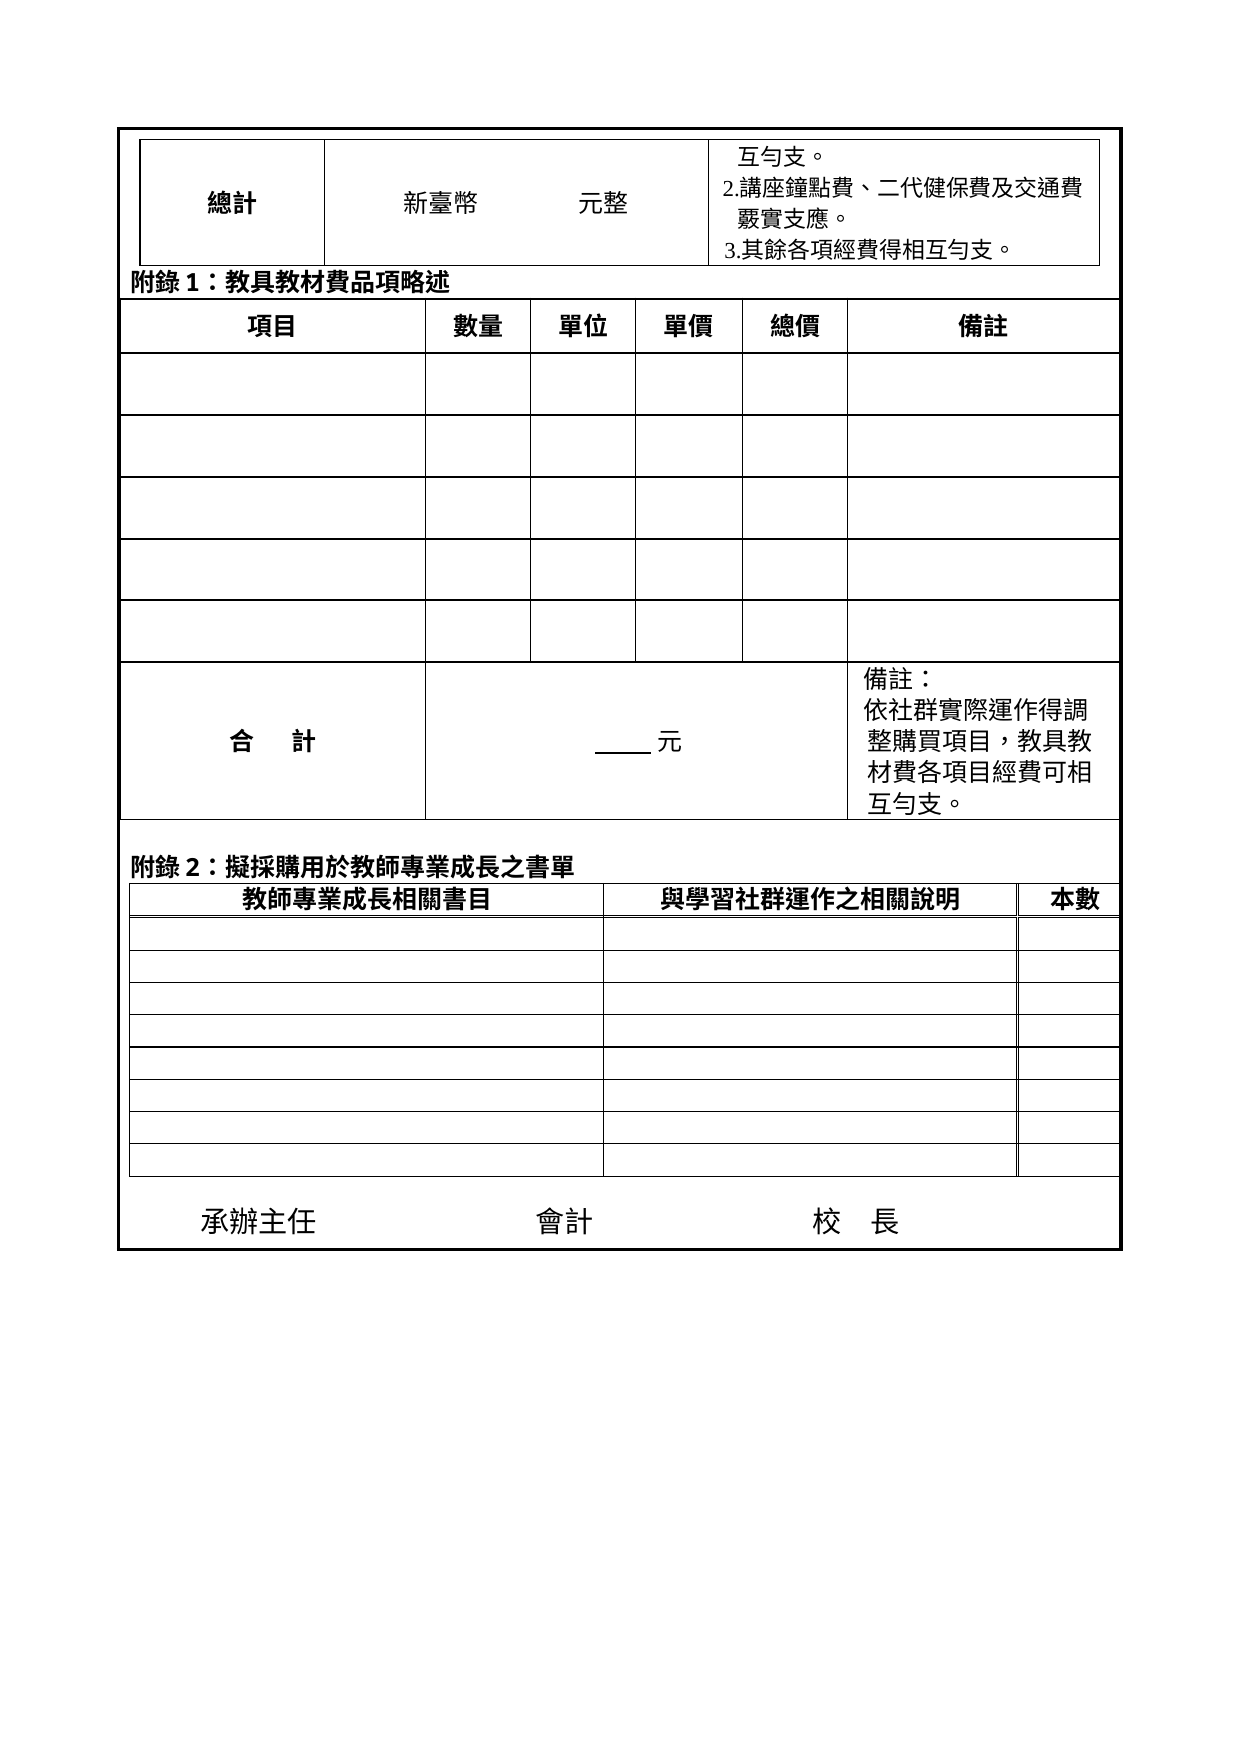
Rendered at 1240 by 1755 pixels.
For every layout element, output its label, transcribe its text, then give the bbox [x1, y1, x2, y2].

table_cell 總計 [141, 140, 324, 265]
table_cell [604, 1080, 1016, 1111]
table_cell [531, 540, 635, 599]
table_header 本數 [1019, 884, 1119, 915]
table_cell [743, 601, 847, 661]
table_cell [426, 354, 530, 414]
table_cell [121, 416, 425, 476]
table_cell [130, 1015, 603, 1046]
table_cell [1019, 1080, 1119, 1111]
table_cell [121, 478, 425, 537]
table_cell [604, 951, 1016, 982]
table_cell [426, 478, 530, 537]
table_cell [604, 983, 1016, 1014]
table_cell [743, 478, 847, 537]
table_cell [848, 478, 1119, 537]
table_cell 備註： 依社群實際運作得調整購買項目，教具教材費各項目經費可相互勻支。 [848, 663, 1119, 819]
table_cell [1019, 983, 1119, 1014]
table_cell [636, 478, 742, 537]
table_cell [121, 540, 425, 599]
table_cell 新臺幣 元整 [325, 140, 708, 265]
table_cell 一、社群預計實施方是（可複選）： □教學專業回饋 □主題探討（含專書、影帶） □主題經驗分享 □教學檔案製作 □專題講座 □新進教師輔導 □標竿楷模學習 □新課程發展 □教學方法創新 □教學媒材研發 □行動研究 □協同備課 □同儕省思對話 □案例分析 □專業領域研討 □其他 ＿＿＿＿＿＿＿＿＿＿＿＿＿＿＿＿＿＿＿＿＿＿＿＿＿＿＿＿＿＿ 三、年度進度規劃（專業自主學習社群至少6次；專題實踐學習社群至少8次；課程研創學習社群至少12次） (請參考下列填寫範例) 四、預期效益與檢核方式： 五、經費概算表（依據經費編列原則） 附錄1：教具教材費品項略述 附錄2：擬採購用於教師專業成長之書單 承辦主任 會計 校 長 [120, 820, 1119, 1248]
table_header 總價 [743, 300, 847, 352]
table_cell [743, 416, 847, 476]
table_cell [848, 540, 1119, 599]
table_cell [743, 354, 847, 414]
table_cell [531, 478, 635, 537]
table_cell [426, 416, 530, 476]
table_header 與學習社群運作之相關說明 [604, 884, 1016, 915]
table_cell [1019, 1144, 1119, 1176]
table_cell [848, 416, 1119, 476]
table_cell [636, 416, 742, 476]
table_cell [604, 1015, 1016, 1046]
table_header 單價 [636, 300, 742, 352]
table_cell [130, 1144, 603, 1176]
table_cell [848, 354, 1119, 414]
table_cell [1019, 1112, 1119, 1143]
table_cell [121, 601, 425, 661]
table_header 數量 [426, 300, 530, 352]
table_cell [1019, 918, 1119, 949]
table_cell [1019, 1048, 1119, 1079]
table_cell [636, 354, 742, 414]
table_cell [121, 354, 425, 414]
table_header 單位 [531, 300, 635, 352]
table_cell [743, 540, 847, 599]
table_cell [1019, 951, 1119, 982]
table_cell 元 [426, 663, 847, 819]
table_cell [130, 1112, 603, 1143]
table_cell [531, 416, 635, 476]
table_header 項目 [121, 300, 425, 352]
table_cell [426, 540, 530, 599]
table_cell 合 計 [121, 663, 425, 819]
table_cell [604, 1112, 1016, 1143]
table_cell [848, 601, 1119, 661]
table_cell [130, 1080, 603, 1111]
table_cell 一、社群預計實施方是（可複選）： □教學專業回饋 □主題探討（含專書、影帶） □主題經驗分享 □教學檔案製作 □專題講座 □新進教師輔導 □標竿楷模學習 □新課程發展 □教學方法創新 □教學媒材研發 □行動研究 □協同備課 □同儕省思對話 □案例分析 □專業領域研討 □其他 ＿＿＿＿＿＿＿＿＿＿＿＿＿＿＿＿＿＿＿＿＿＿＿＿＿＿＿＿＿＿ 三、年度進度規劃（專業自主學習社群至少6次；專題實踐學習社群至少8次；課程研創學習社群至少12次） (請參考下列填寫範例) 四、預期效益與檢核方式： 五、經費概算表（依據經費編列原則） 附錄1：教具教材費品項略述 附錄2：擬採購用於教師專業成長之書單 承辦主任 會計 校 長 [120, 130, 1119, 298]
table_cell [636, 540, 742, 599]
table_cell [604, 918, 1016, 949]
table_header 備註 [848, 300, 1119, 352]
table_cell [604, 1144, 1016, 1176]
table_cell [426, 601, 530, 661]
table_header 教師專業成長相關書目 [130, 884, 603, 915]
table_cell [531, 601, 635, 661]
table_cell [130, 1048, 603, 1079]
table_cell [636, 601, 742, 661]
table_cell [130, 983, 603, 1014]
table_cell [130, 918, 603, 949]
table_cell [604, 1048, 1016, 1079]
table_cell [531, 354, 635, 414]
table_cell 互勻支。 2.講座鐘點費、二代健保費及交通費覈實支應。 3.其餘各項經費得相互勻支。 [709, 140, 1099, 265]
table_cell [1019, 1015, 1119, 1046]
table_cell [130, 951, 603, 982]
